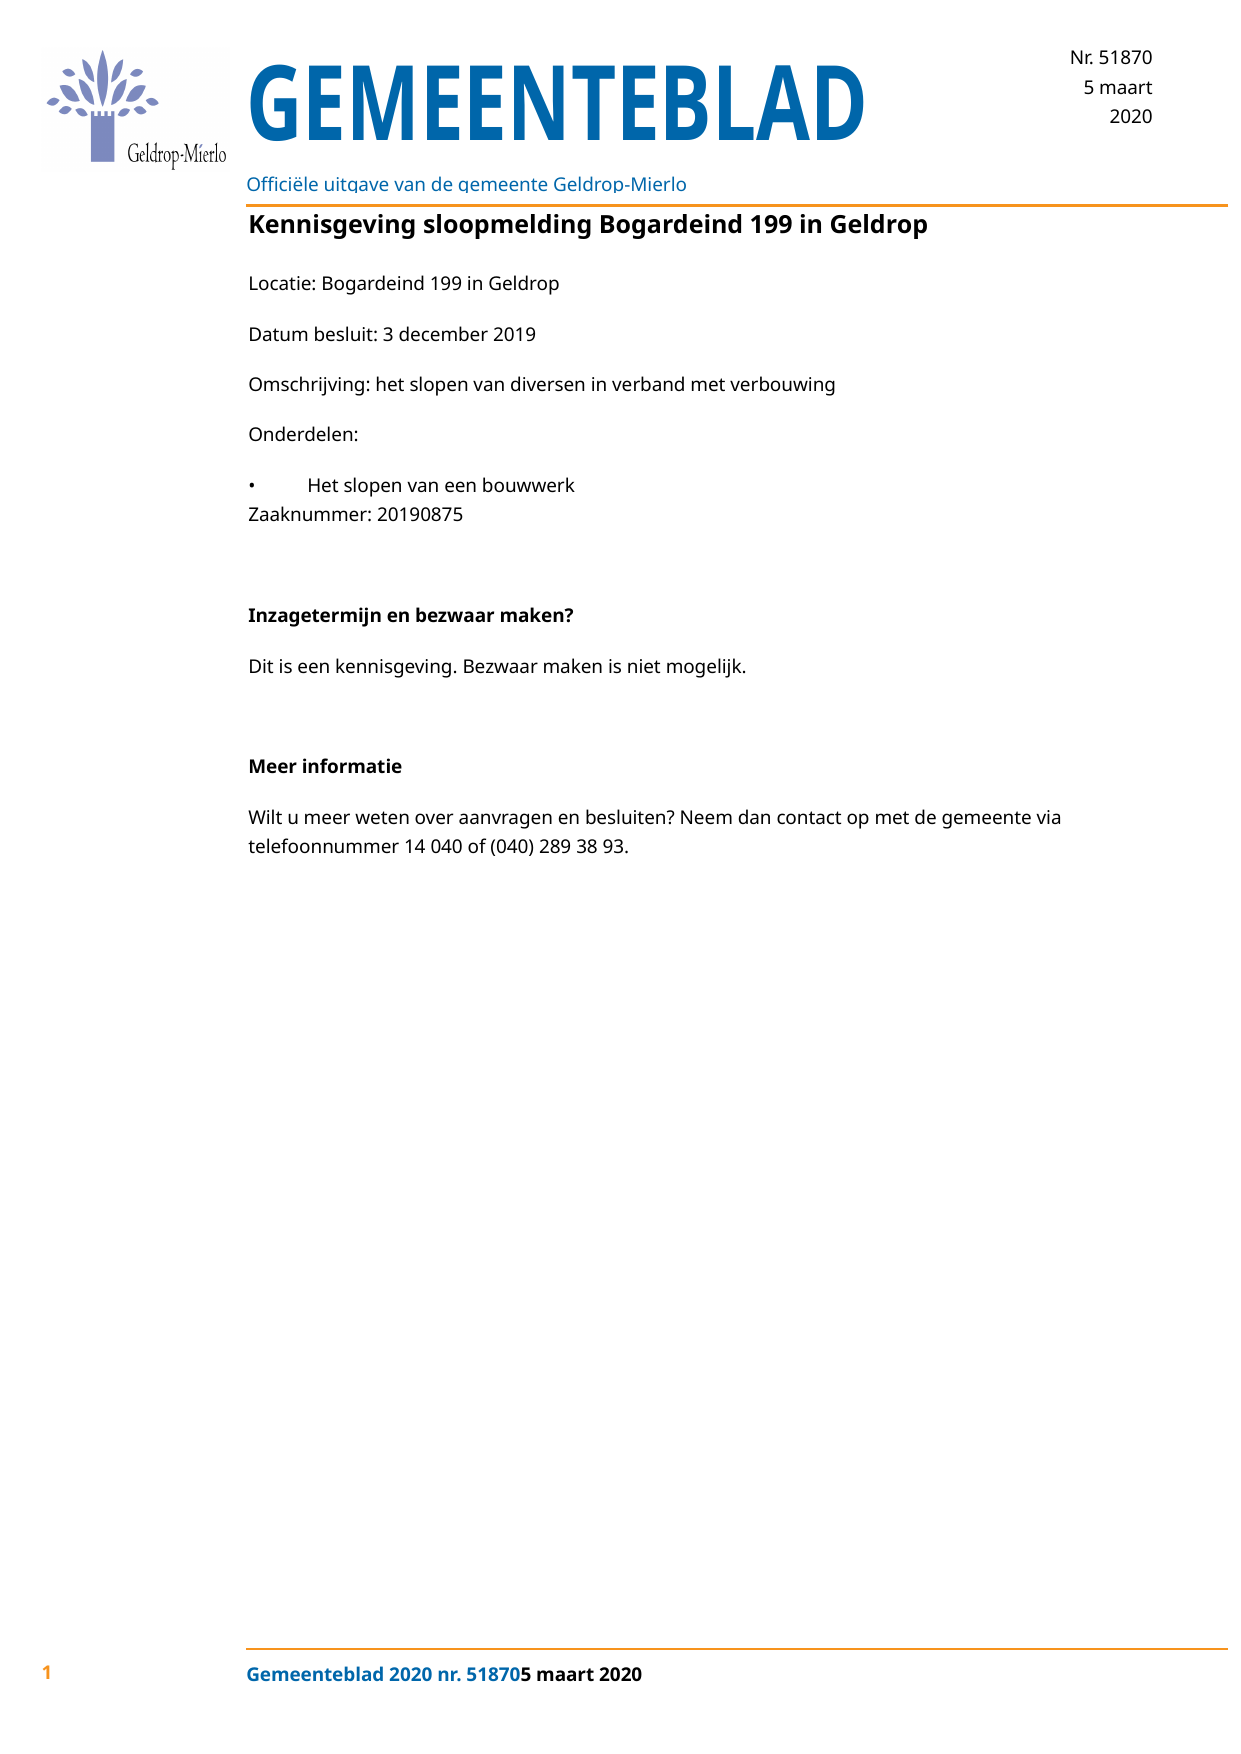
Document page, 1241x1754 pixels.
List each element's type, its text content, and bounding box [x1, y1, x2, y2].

text Datum besluit: 3 december 2019 [248, 321, 1152, 346]
text Dit is een kennisgeving. Bezwaar maken is niet mogelijk. [248, 653, 1152, 678]
text Omschrijving: het slopen van diversen in verband met verbouwing [248, 371, 1152, 397]
text Wilt u meer weten over aanvragen en besluiten? Neem dan contact op met de gemeente via telefoonnummer 14 040 of (040) 289 38 93. [248, 804, 1152, 859]
list Het slopen van een bouwwerk [248, 472, 1152, 498]
text Inzagetermijn en bezwaar maken? [248, 602, 1152, 628]
text Locatie: Bogardeind 199 in Geldrop [248, 270, 1152, 296]
text Zaaknummer: 20190875 [248, 502, 1152, 527]
text Meer informatie [248, 754, 1152, 779]
text Kennisgeving sloopmelding Bogardeind 199 in Geldrop [248, 207, 1152, 241]
text Onderdelen: [248, 422, 1152, 447]
picture [41, 47, 231, 172]
